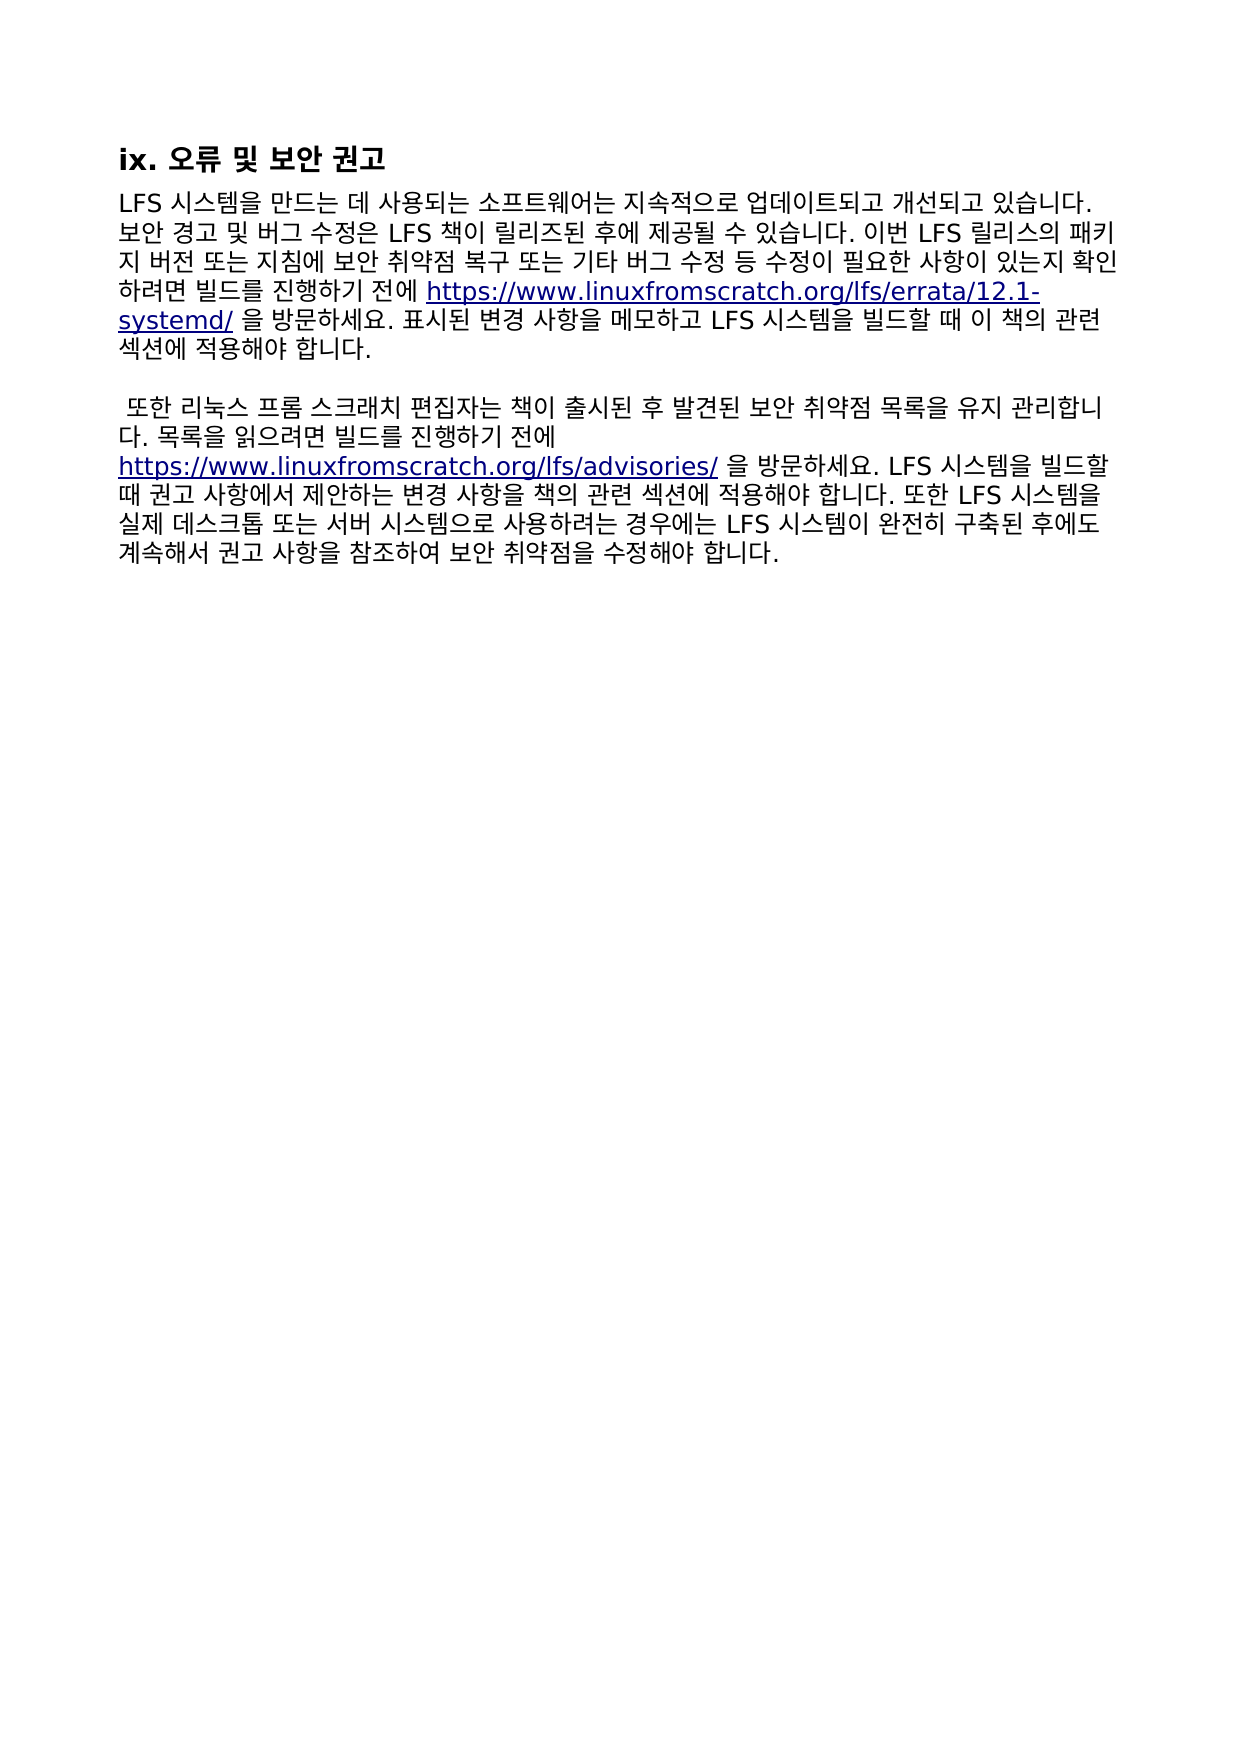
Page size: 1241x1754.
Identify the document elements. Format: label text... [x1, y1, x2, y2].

text LFS 시스템을 만드는 데 사용되는 소프트웨어는 지속적으로 업데이트되고 개선되고 있습니다. 보안 경고 및 버그 수정은 LFS 책이 릴리즈된 후에 제공될 수 있습니다. 이번 LFS 릴리스의 패키지 버전 또는 지침에 보안 취약점 복구 또는 기타 버그 수정 등 수정이 필요한 사항이 있는지 확인하려면 빌드를 진행하기 전에 https://www.linuxfromscratch.org/lfs/errata/12.1-systemd/ 을 방문하세요. 표시된 변경 사항을 메모하고 LFS 시스템을 빌드할 때 이 책의 관련 섹션에 적용해야 합니다. 또한 리눅스 프롬 스크래치 편집자는 책이 출시된 후 발견된 보안 취약점 목록을 유지 관리합니다. 목록을 읽으려면 빌드를 진행하기 전에 https://www.linuxfromscratch.org/lfs/advisories/ 을 방문하세요. LFS 시스템을 빌드할 때 권고 사항에서 제안하는 변경 사항을 책의 관련 섹션에 적용해야 합니다. 또한 LFS 시스템을 실제 데스크톱 또는 서버 시스템으로 사용하려는 경우에는 LFS 시스템이 완전히 구축된 후에도 계속해서 권고 사항을 참조하여 보안 취약점을 수정해야 합니다. [118, 189, 1122, 569]
subtitle ix. 오류 및 보안 권고 [118, 143, 1122, 177]
